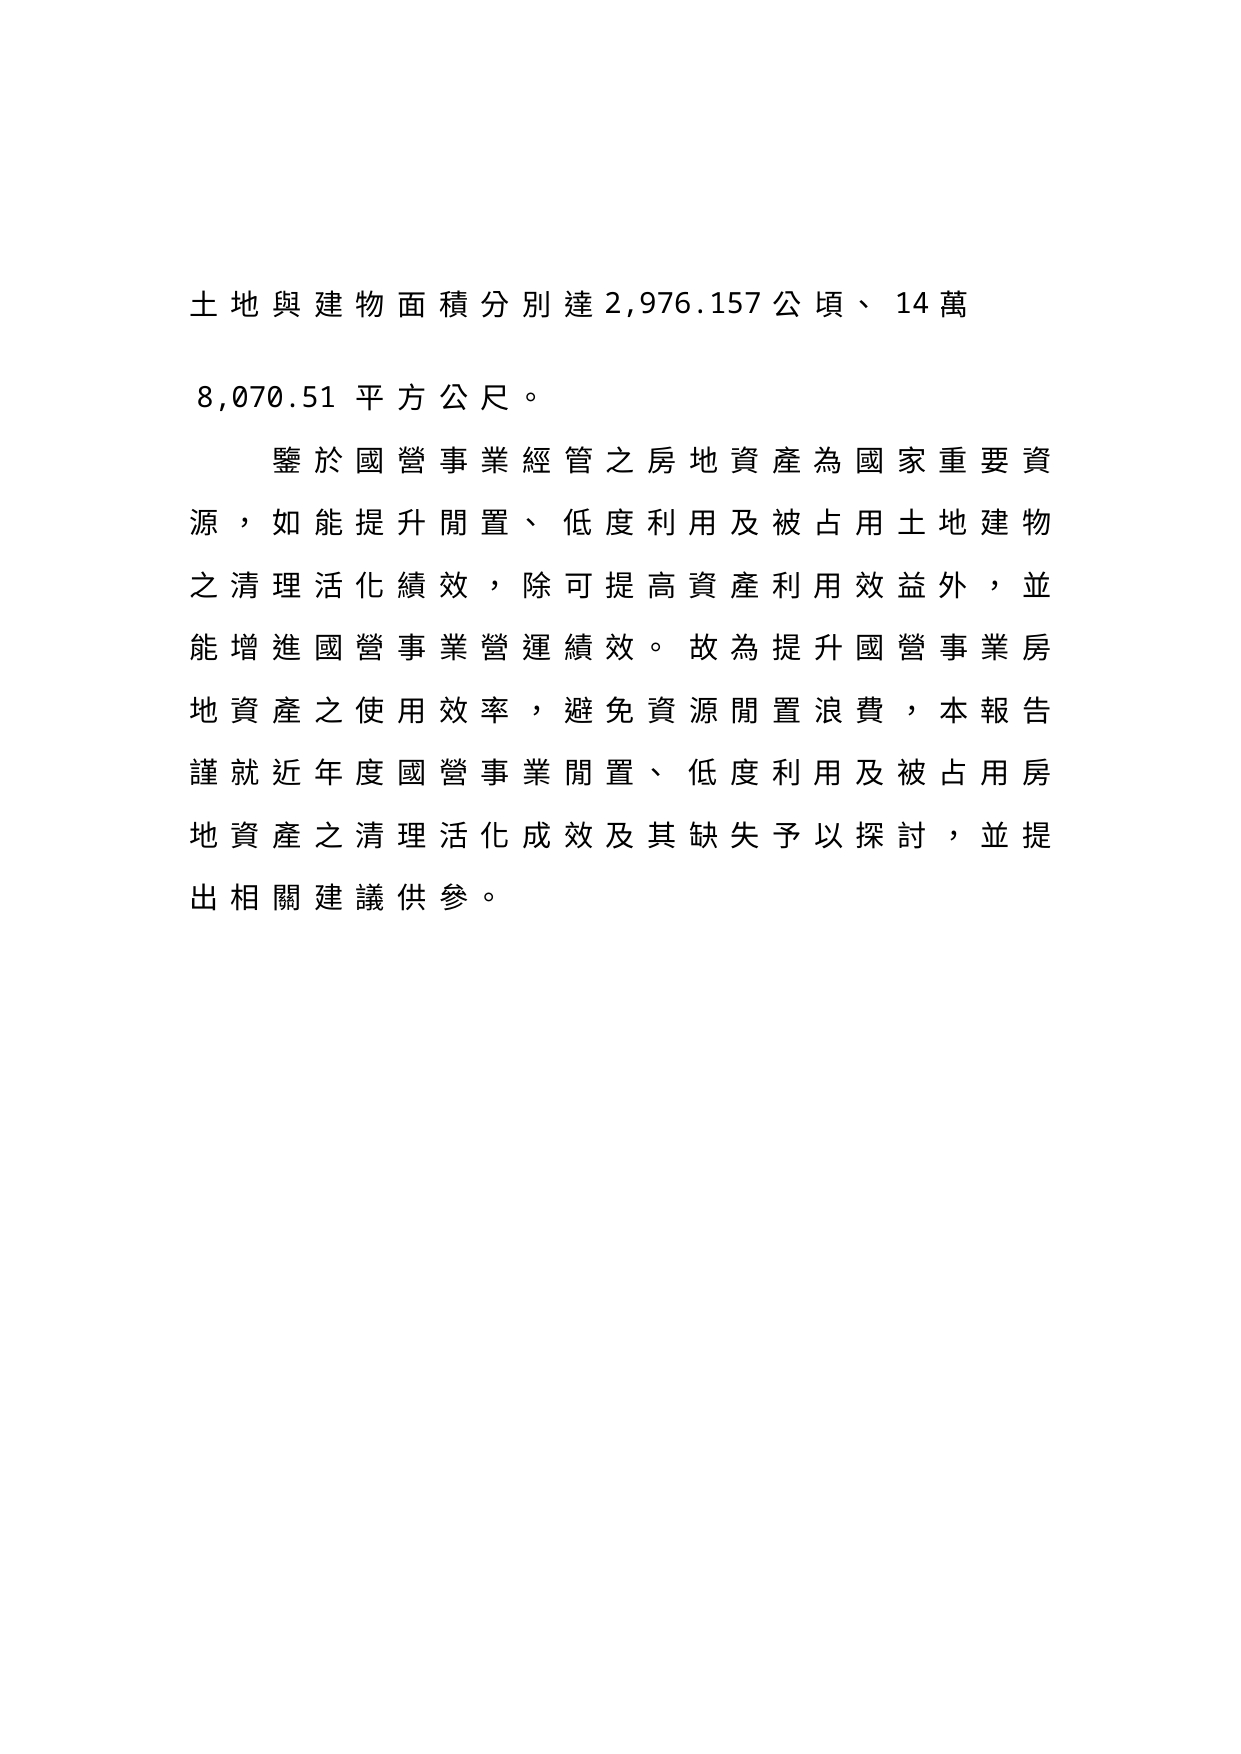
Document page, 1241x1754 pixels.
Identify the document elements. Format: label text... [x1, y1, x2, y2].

text 依國營事業管理法第2條規定，國營事業以發展國家資本，促進經濟建設，便利人民生活為目的。我國國營事業之成立多有特殊時空背景，部分國營事業因而管有龐巨房地資產，惟由於環境變遷、組織及業務調整、廠房或營業所整併等因素，導致部分經管之土地及建物處於閒置、低度使用或被占用情形。經本中心調查結果，截至106年4月底整體國營事業經管土地面積共計6萬5,855.284公頃，建物共計2,173萬8,478.07平方公尺；其中屬於閒置、低度利用及被占用之土地與建物面積分別達2,976.157公頃、14萬8,070.51平方公尺。 [183, 229, 1058, 417]
text 鑒於國營事業經管之房地資產為國家重要資源，如能提升閒置、低度利用及被占用土地建物之清理活化績效，除可提高資產利用效益外，並能增進國營事業營運績效。故為提升國營事業房地資產之使用效率，避免資源閒置浪費，本報告謹就近年度國營事業閒置、低度利用及被占用房地資產之清理活化成效及其缺失予以探討，並提出相關建議供參。 [183, 417, 1058, 917]
